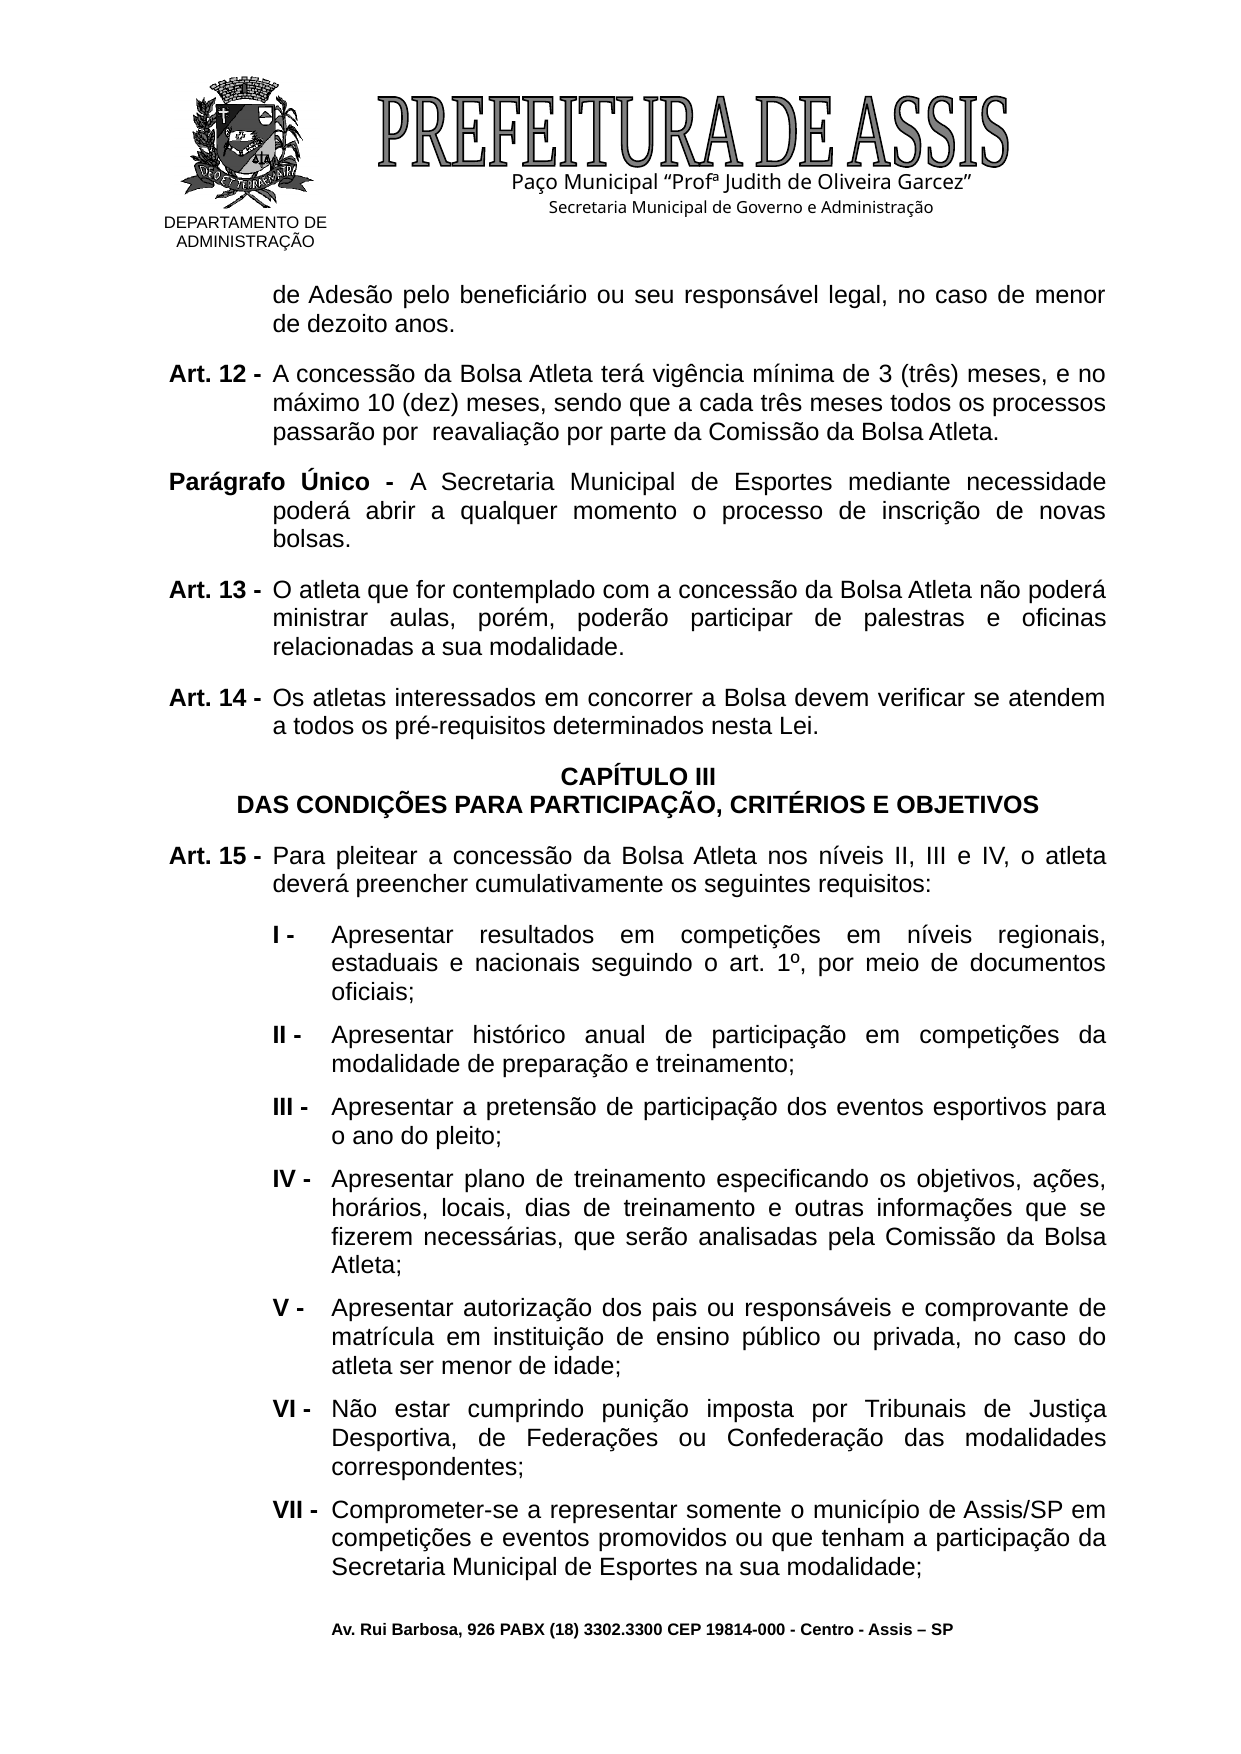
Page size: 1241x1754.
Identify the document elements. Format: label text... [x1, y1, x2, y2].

text CAPÍTULO III [169, 762, 1107, 790]
text Art. 15 - Para pleitear a concessão da Bolsa Atleta nos níveis II, III e IV, o atleta deverá preencher cumulativamente os seguintes requisitos: [169, 841, 1107, 898]
text I - Apresentar resultados em competições em níveis regionais, estaduais e nacionais seguindo o art. 1º, por meio de documentos oficiais; [272, 920, 1107, 1006]
text II - Apresentar histórico anual de participação em competições da modalidade de preparação e treinamento; [272, 1020, 1107, 1078]
text Art. 14 - Os atletas interessados em concorrer a Bolsa devem verificar se atendem a todos os pré-requisitos determinados nesta Lei. [169, 682, 1107, 740]
text Parágrafo Único - A Secretaria Municipal de Esportes mediante necessidade poderá abrir a qualquer momento o processo de inscrição de novas bolsas. [169, 467, 1107, 553]
text IV - Apresentar plano de treinamento especificando os objetivos, ações, horários, locais, dias de treinamento e outras informações que se fizerem necessárias, que serão analisadas pela Comissão da Bolsa Atleta; [272, 1164, 1107, 1279]
text III - Apresentar a pretensão de participação dos eventos esportivos para o ano do pleito; [272, 1092, 1107, 1150]
text DAS CONDIÇÕES PARA PARTICIPAÇÃO, CRITÉRIOS E OBJETIVOS [169, 790, 1107, 819]
text VI - Não estar cumprindo punição imposta por Tribunais de Justiça Desportiva, de Federações ou Confederação das modalidades correspondentes; [272, 1394, 1107, 1480]
text VII - Comprometer-se a representar somente o município de Assis/SP em competições e eventos promovidos ou que tenham a participação da Secretaria Municipal de Esportes na sua modalidade; [272, 1495, 1107, 1581]
text Art. 13 - O atleta que for contemplado com a concessão da Bolsa Atleta não poderá ministrar aulas, porém, poderão participar de palestras e oficinas relacionadas a sua modalidade. [169, 575, 1107, 661]
text Art. 12 - A concessão da Bolsa Atleta terá vigência mínima de 3 (três) meses, e no máximo 10 (dez) meses, sendo que a cada três meses todos os processos passarão por reavaliação por parte da Comissão da Bolsa Atleta. [169, 359, 1107, 445]
text de Adesão pelo beneficiário ou seu responsável legal, no caso de menor de dezoito anos. [169, 280, 1107, 337]
text V - Apresentar autorização dos pais ou responsáveis e comprovante de matrícula em instituição de ensino público ou privada, no caso do atleta ser menor de idade; [272, 1293, 1107, 1380]
